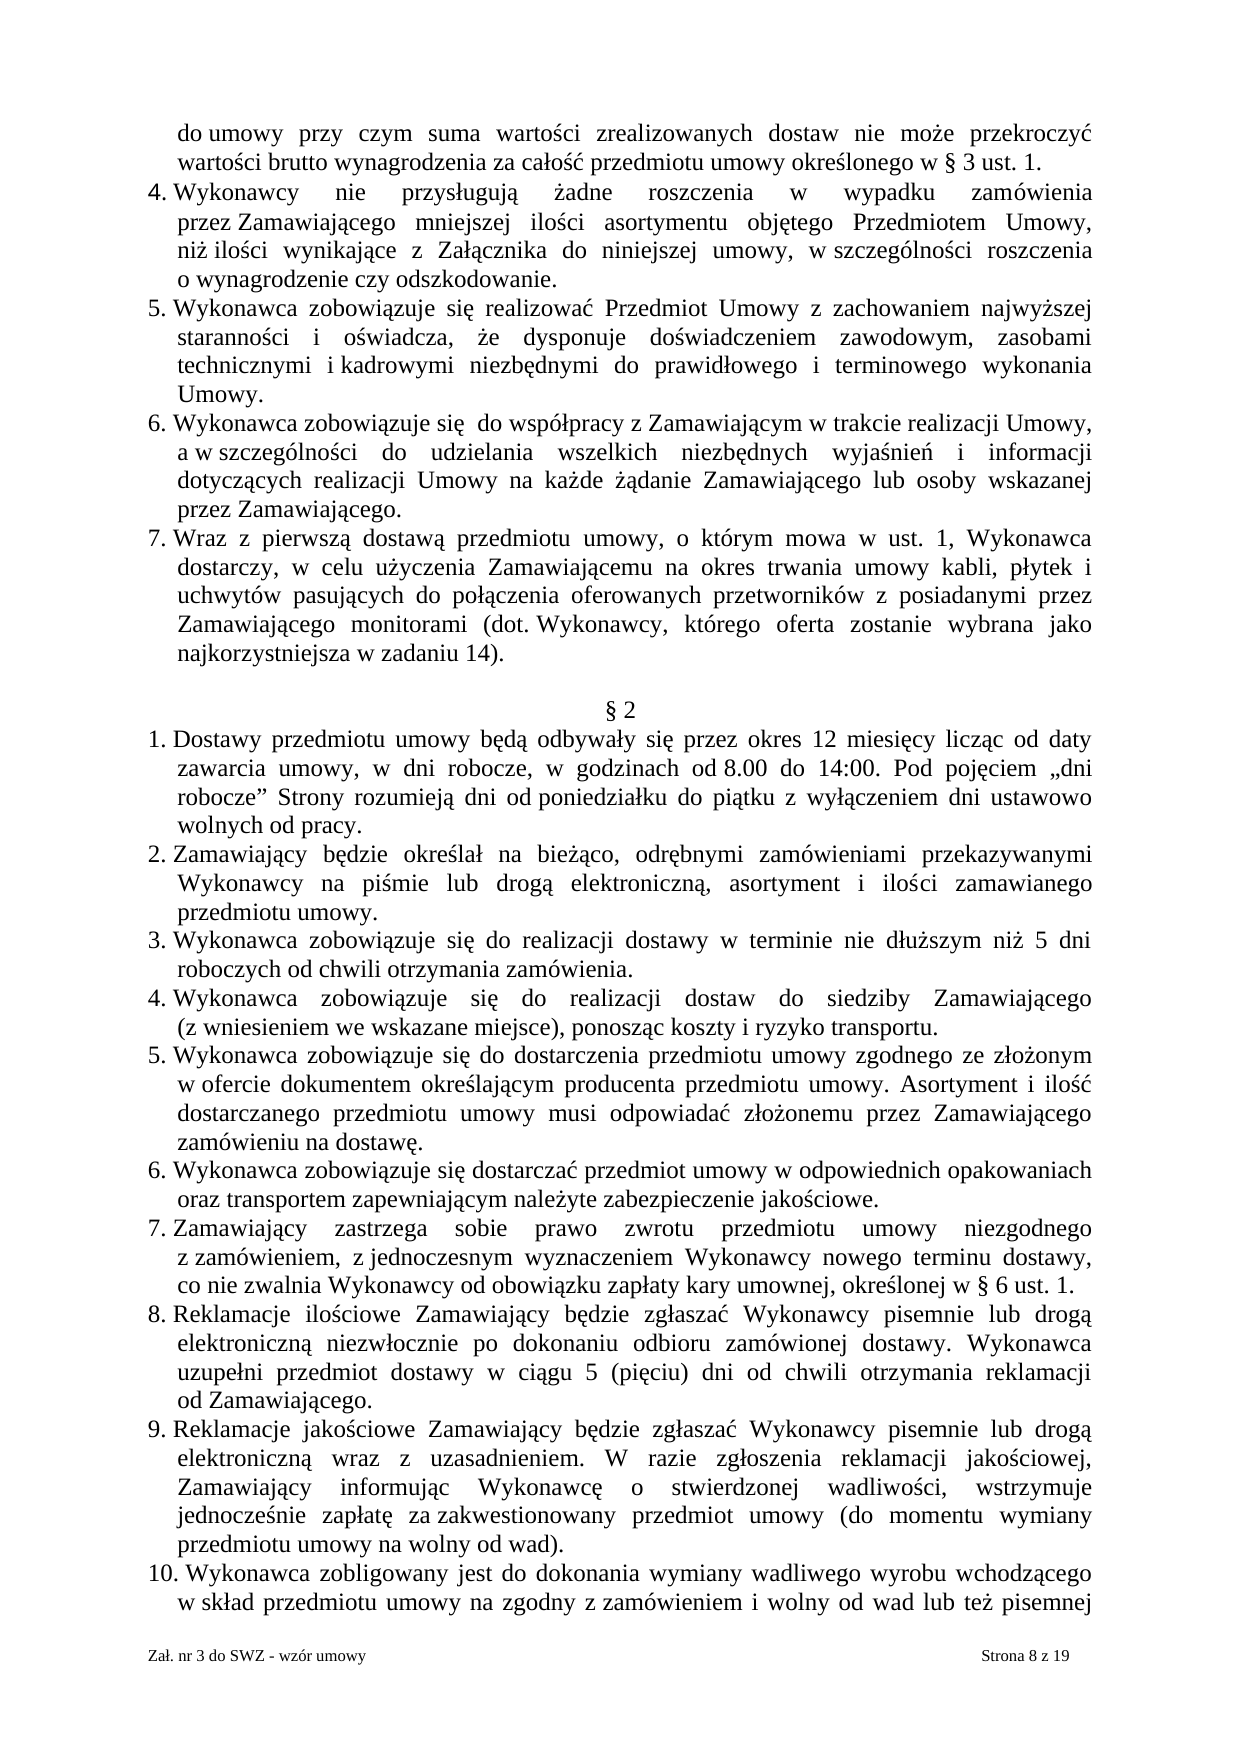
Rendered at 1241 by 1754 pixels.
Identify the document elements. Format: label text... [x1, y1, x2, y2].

list Wykonawca zobowiązuje się do współpracy z Zamawiającym w trakcie realizacji Umowy, a w szczególności do udzielania wszelkich niezbędnych wyjaśnień i informacji dotyczących realizacji Umowy na każde żądanie Zamawiającego lub osoby wskazanej przez Zamawiającego. [148, 408, 1093, 523]
list Wykonawca zobowiązuje się realizować Przedmiot Umowy z zachowaniem najwyższej staranności i oświadcza, że dysponuje doświadczeniem zawodowym, zasobami technicznymi i kadrowymi niezbędnymi do prawidłowego i terminowego wykonania Umowy. [148, 293, 1093, 408]
list Wykonawca zobowiązuje się dostarczać przedmiot umowy w odpowiednich opakowaniach oraz transportem zapewniającym należyte zabezpieczenie jakościowe. [148, 1156, 1093, 1213]
list Zamawiający zastrzega sobie prawo zwrotu przedmiotu umowy niezgodnego z zamówieniem, z jednoczesnym wyznaczeniem Wykonawcy nowego terminu dostawy, co nie zwalnia Wykonawcy od obowiązku zapłaty kary umownej, określonej w § 6 ust. 1. [148, 1213, 1093, 1299]
text § 2 [148, 696, 1093, 724]
list Reklamacje jakościowe Zamawiający będzie zgłaszać Wykonawcy pisemnie lub drogą elektroniczną wraz z uzasadnieniem. W razie zgłoszenia reklamacji jakościowej, Zamawiający informując Wykonawcę o stwierdzonej wadliwości, wstrzymuje jednocześnie zapłatę za zakwestionowany przedmiot umowy (do momentu wymiany przedmiotu umowy na wolny od wad). [148, 1414, 1093, 1558]
list do umowy przy czym suma wartości zrealizowanych dostaw nie może przekroczyć wartości brutto wynagrodzenia za całość przedmiotu umowy określonego w § 3 ust. 1. [148, 118, 1093, 176]
list Zamawiający będzie określał na bieżąco, odrębnymi zamówieniami przekazywanymi Wykonawcy na piśmie lub drogą elektroniczną, asortyment i ilości zamawianego przedmiotu umowy. [148, 839, 1093, 926]
list Dostawy przedmiotu umowy będą odbywały się przez okres 12 miesięcy licząc od daty zawarcia umowy, w dni robocze, w godzinach od 8.00 do 14:00. Pod pojęciem „dni robocze” Strony rozumieją dni od poniedziałku do piątku z wyłączeniem dni ustawowo wolnych od pracy. [148, 724, 1093, 839]
list Wykonawcy nie przysługują żadne roszczenia w wypadku zamówienia przez Zamawiającego mniejszej ilości asortymentu objętego Przedmiotem Umowy, niż ilości wynikające z Załącznika do niniejszej umowy, w szczególności roszczenia o wynagrodzenie czy odszkodowanie. [148, 176, 1093, 293]
list Wykonawca zobowiązuje się do dostarczenia przedmiotu umowy zgodnego ze złożonym w ofercie dokumentem określającym producenta przedmiotu umowy. Asortyment i ilość dostarczanego przedmiotu umowy musi odpowiadać złożonemu przez Zamawiającego zamówieniu na dostawę. [148, 1041, 1093, 1156]
list Wraz z pierwszą dostawą przedmiotu umowy, o którym mowa w ust. 1, Wykonawca dostarczy, w celu użyczenia Zamawiającemu na okres trwania umowy kabli, płytek i uchwytów pasujących do połączenia oferowanych przetworników z posiadanymi przez Zamawiającego monitorami (dot. Wykonawcy, którego oferta zostanie wybrana jako najkorzystniejsza w zadaniu 14). [148, 523, 1093, 667]
list Wykonawca zobligowany jest do dokonania wymiany wadliwego wyrobu wchodzącego w skład przedmiotu umowy na zgodny z zamówieniem i wolny od wad lub też pisemnej [148, 1558, 1093, 1616]
list Reklamacje ilościowe Zamawiający będzie zgłaszać Wykonawcy pisemnie lub drogą elektroniczną niezwłocznie po dokonaniu odbioru zamówionej dostawy. Wykonawca uzupełni przedmiot dostawy w ciągu 5 (pięciu) dni od chwili otrzymania reklamacji od Zamawiającego. [148, 1299, 1093, 1414]
list Wykonawca zobowiązuje się do realizacji dostaw do siedziby Zamawiającego (z wniesieniem we wskazane miejsce), ponosząc koszty i ryzyko transportu. [148, 983, 1093, 1041]
list Wykonawca zobowiązuje się do realizacji dostawy w terminie nie dłuższym niż 5 dni roboczych od chwili otrzymania zamówienia. [148, 926, 1093, 983]
